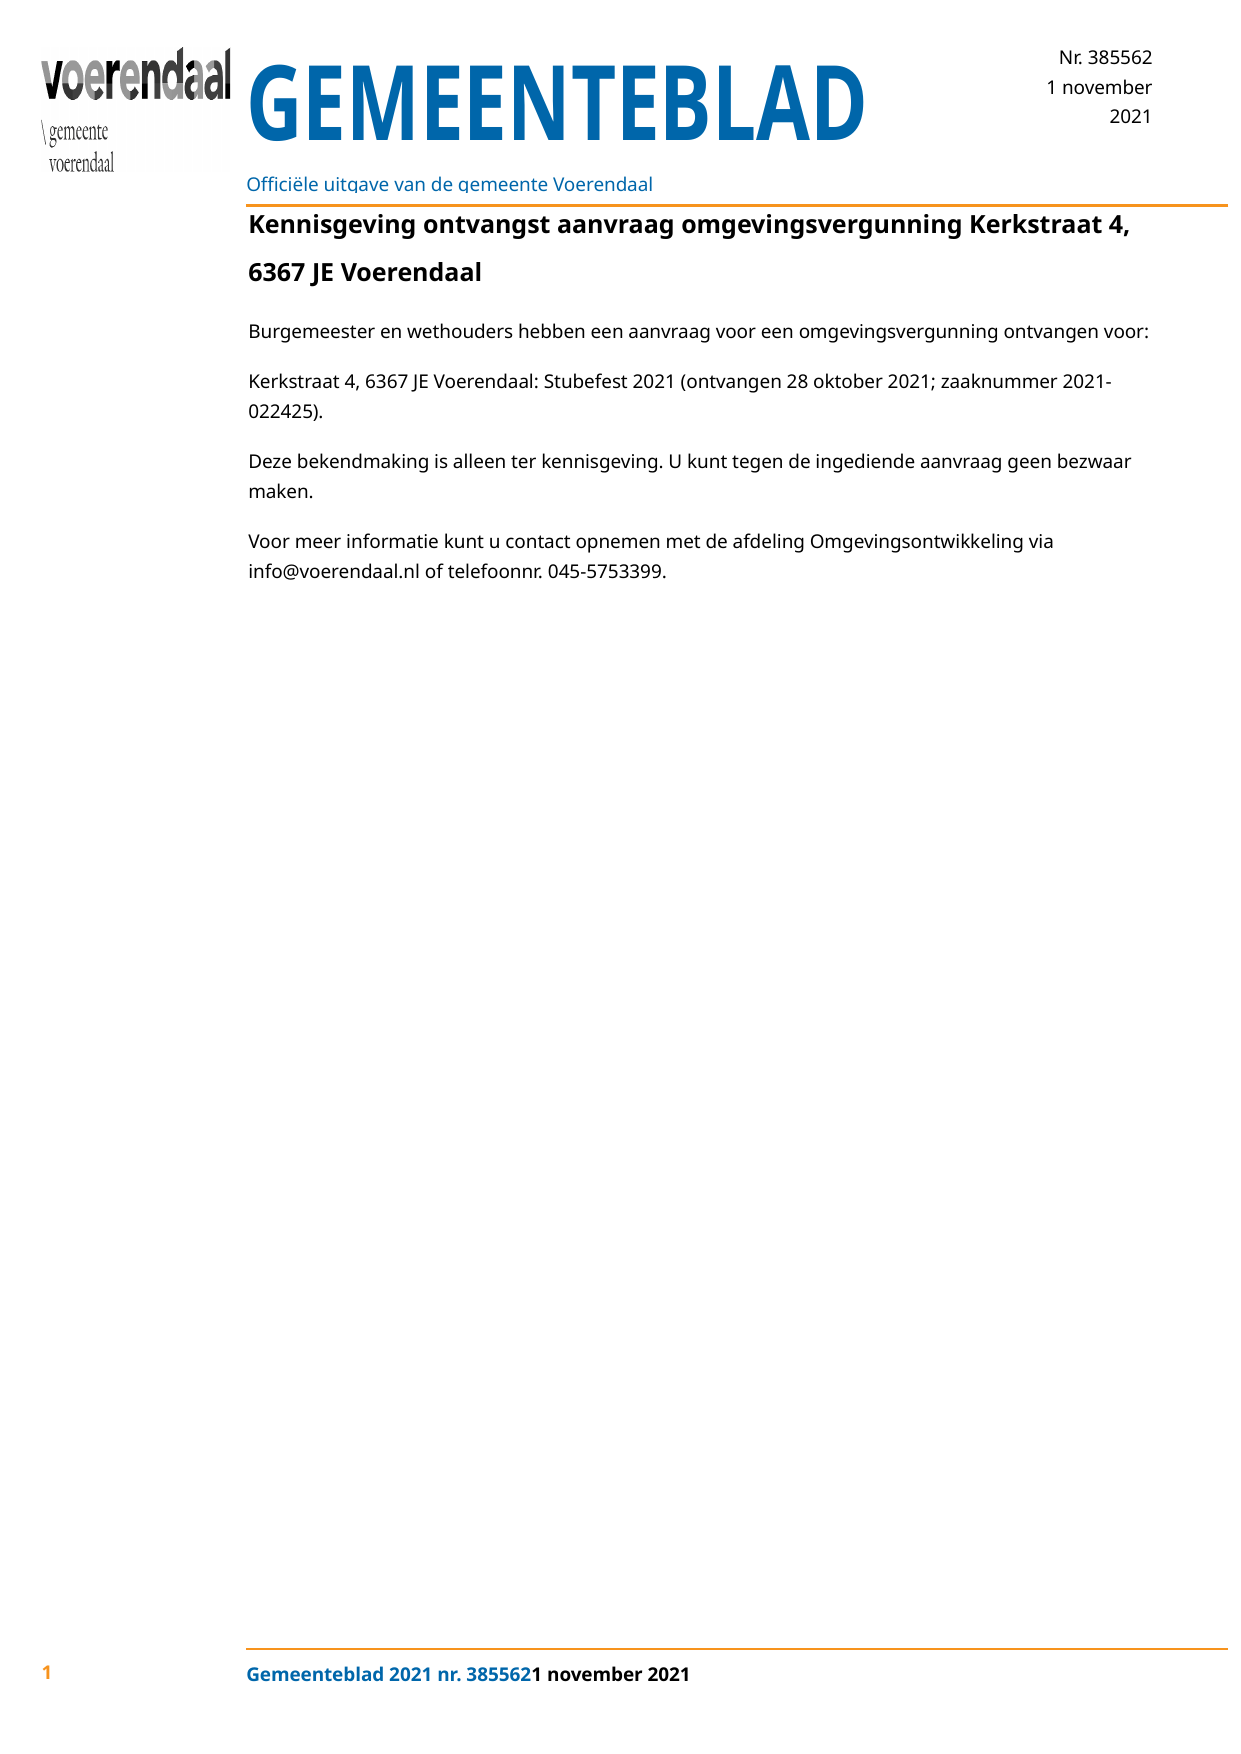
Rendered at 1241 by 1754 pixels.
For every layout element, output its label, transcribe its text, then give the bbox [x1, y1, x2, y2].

text Burgemeester en wethouders hebben een aanvraag voor een omgevingsvergunning ontvangen voor: [248, 318, 1152, 344]
text Deze bekendmaking is alleen ter kennisgeving. U kunt tegen de ingediende aanvraag geen bezwaar maken. [248, 448, 1152, 504]
picture [41, 47, 231, 172]
text Kennisgeving ontvangst aanvraag omgevingsvergunning Kerkstraat 4, 6367 JE Voerendaal [248, 207, 1152, 288]
text Kerkstraat 4, 6367 JE Voerendaal: Stubefest 2021 (ontvangen 28 oktober 2021; zaaknummer 2021-022425). [248, 368, 1152, 424]
text Voor meer informatie kunt u contact opnemen met de afdeling Omgevingsontwikkeling via info@voerendaal.nl of telefoonnr. 045-5753399. [248, 528, 1152, 584]
